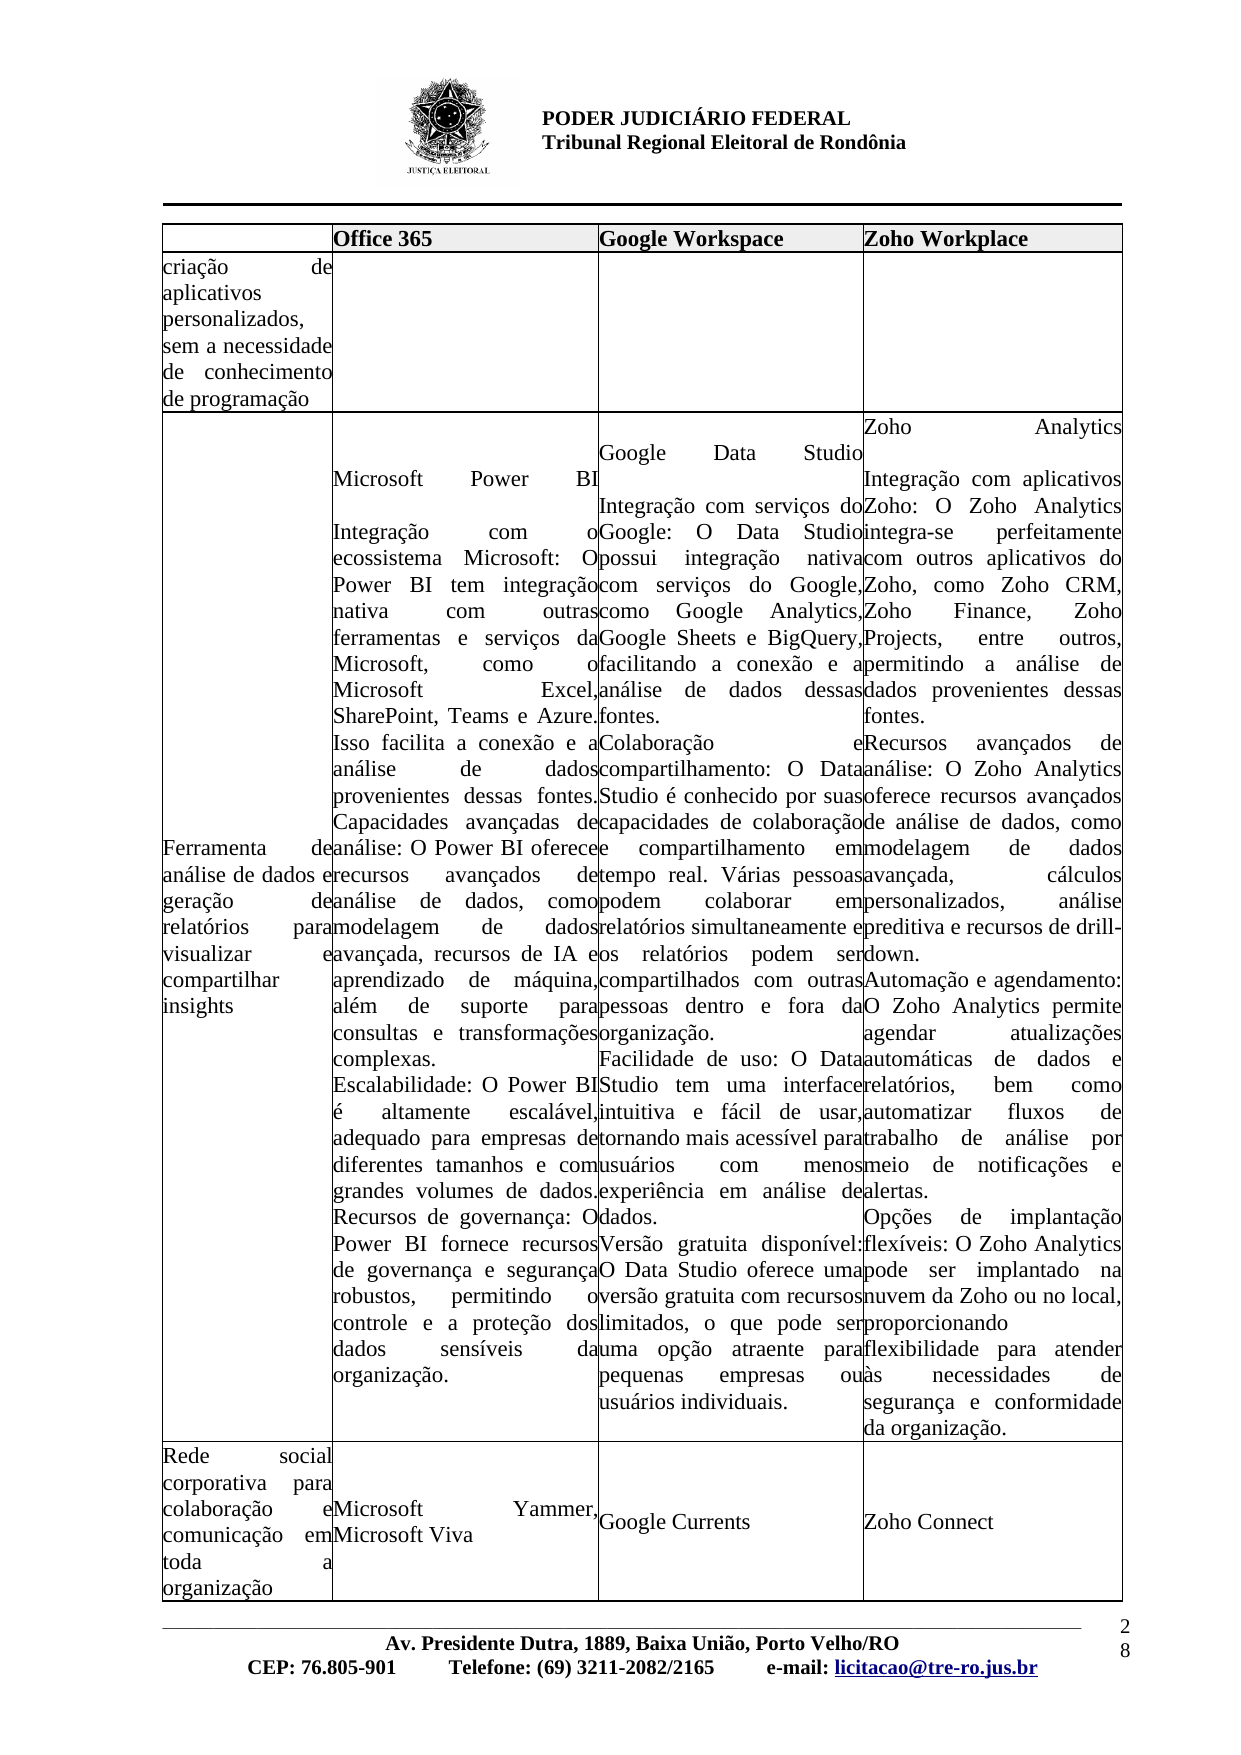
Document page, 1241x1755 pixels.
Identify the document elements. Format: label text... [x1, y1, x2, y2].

table_header Google Workspace [599, 225, 863, 251]
table_cell Microsoft Power BI Integração com o ecossistema Microsoft: O Power BI tem integração nativa com outras ferramentas e serviços da Microsoft, como o Microsoft Excel, SharePoint, Teams e Azure. Isso facilita a conexão e a análise de dados provenientes dessas fontes. Capacidades avançadas de análise: O Power BI oferece recursos avançados de análise de dados, como modelagem de dados avançada, recursos de IA e aprendizado de máquina, além de suporte para consultas e transformações complexas. Escalabilidade: O Power BI é altamente escalável, adequado para empresas de diferentes tamanhos e com grandes volumes de dados. Recursos de governança: O Power BI fornece recursos de governança e segurança robustos, permitindo o controle e a proteção dos dados sensíveis da organização. [333, 413, 598, 1441]
table_cell Microsoft Yammer, Microsoft Viva [333, 1442, 598, 1600]
table_cell Ferramenta de análise de dados e geração de relatórios para visualizar e compartilhar insights [163, 413, 332, 1441]
table_header Office 365 [333, 225, 598, 251]
table_cell Google Currents [599, 1442, 863, 1600]
table_header [163, 225, 332, 251]
table_cell [599, 253, 863, 411]
table_cell Microsoft Power Apps [333, 253, 598, 411]
table_cell Plataforma para criação de aplicativos personalizados, sem a necessidade de conhecimento de programação [163, 253, 332, 411]
table_cell Zoho Connect [864, 1442, 1122, 1600]
table_cell Rede social corporativa para colaboração e comunicação em toda a organização [163, 1442, 332, 1600]
table_cell [864, 253, 1122, 411]
table_cell Google Data Studio Integração com serviços do Google: O Data Studio possui integração nativa com serviços do Google, como Google Analytics, Google Sheets e BigQuery, facilitando a conexão e a análise de dados dessas fontes. Colaboração e compartilhamento: O Data Studio é conhecido por suas capacidades de colaboração e compartilhamento em tempo real. Várias pessoas podem colaborar em relatórios simultaneamente e os relatórios podem ser compartilhados com outras pessoas dentro e fora da organização. Facilidade de uso: O Data Studio tem uma interface intuitiva e fácil de usar, tornando mais acessível para usuários com menos experiência em análise de dados. Versão gratuita disponível: O Data Studio oferece uma versão gratuita com recursos limitados, o que pode ser uma opção atraente para pequenas empresas ou usuários individuais. [599, 413, 863, 1441]
table_cell Zoho Analytics Integração com aplicativos Zoho: O Zoho Analytics integra-se perfeitamente com outros aplicativos do Zoho, como Zoho CRM, Zoho Finance, Zoho Projects, entre outros, permitindo a análise de dados provenientes dessas fontes. Recursos avançados de análise: O Zoho Analytics oferece recursos avançados de análise de dados, como modelagem de dados avançada, cálculos personalizados, análise preditiva e recursos de drill-down. Automação e agendamento: O Zoho Analytics permite agendar atualizações automáticas de dados e relatórios, bem como automatizar fluxos de trabalho de análise por meio de notificações e alertas. Opções de implantação flexíveis: O Zoho Analytics pode ser implantado na nuvem da Zoho ou no local, proporcionando flexibilidade para atender às necessidades de segurança e conformidade da organização. [864, 413, 1122, 1441]
table_header Zoho Workplace [864, 225, 1122, 251]
